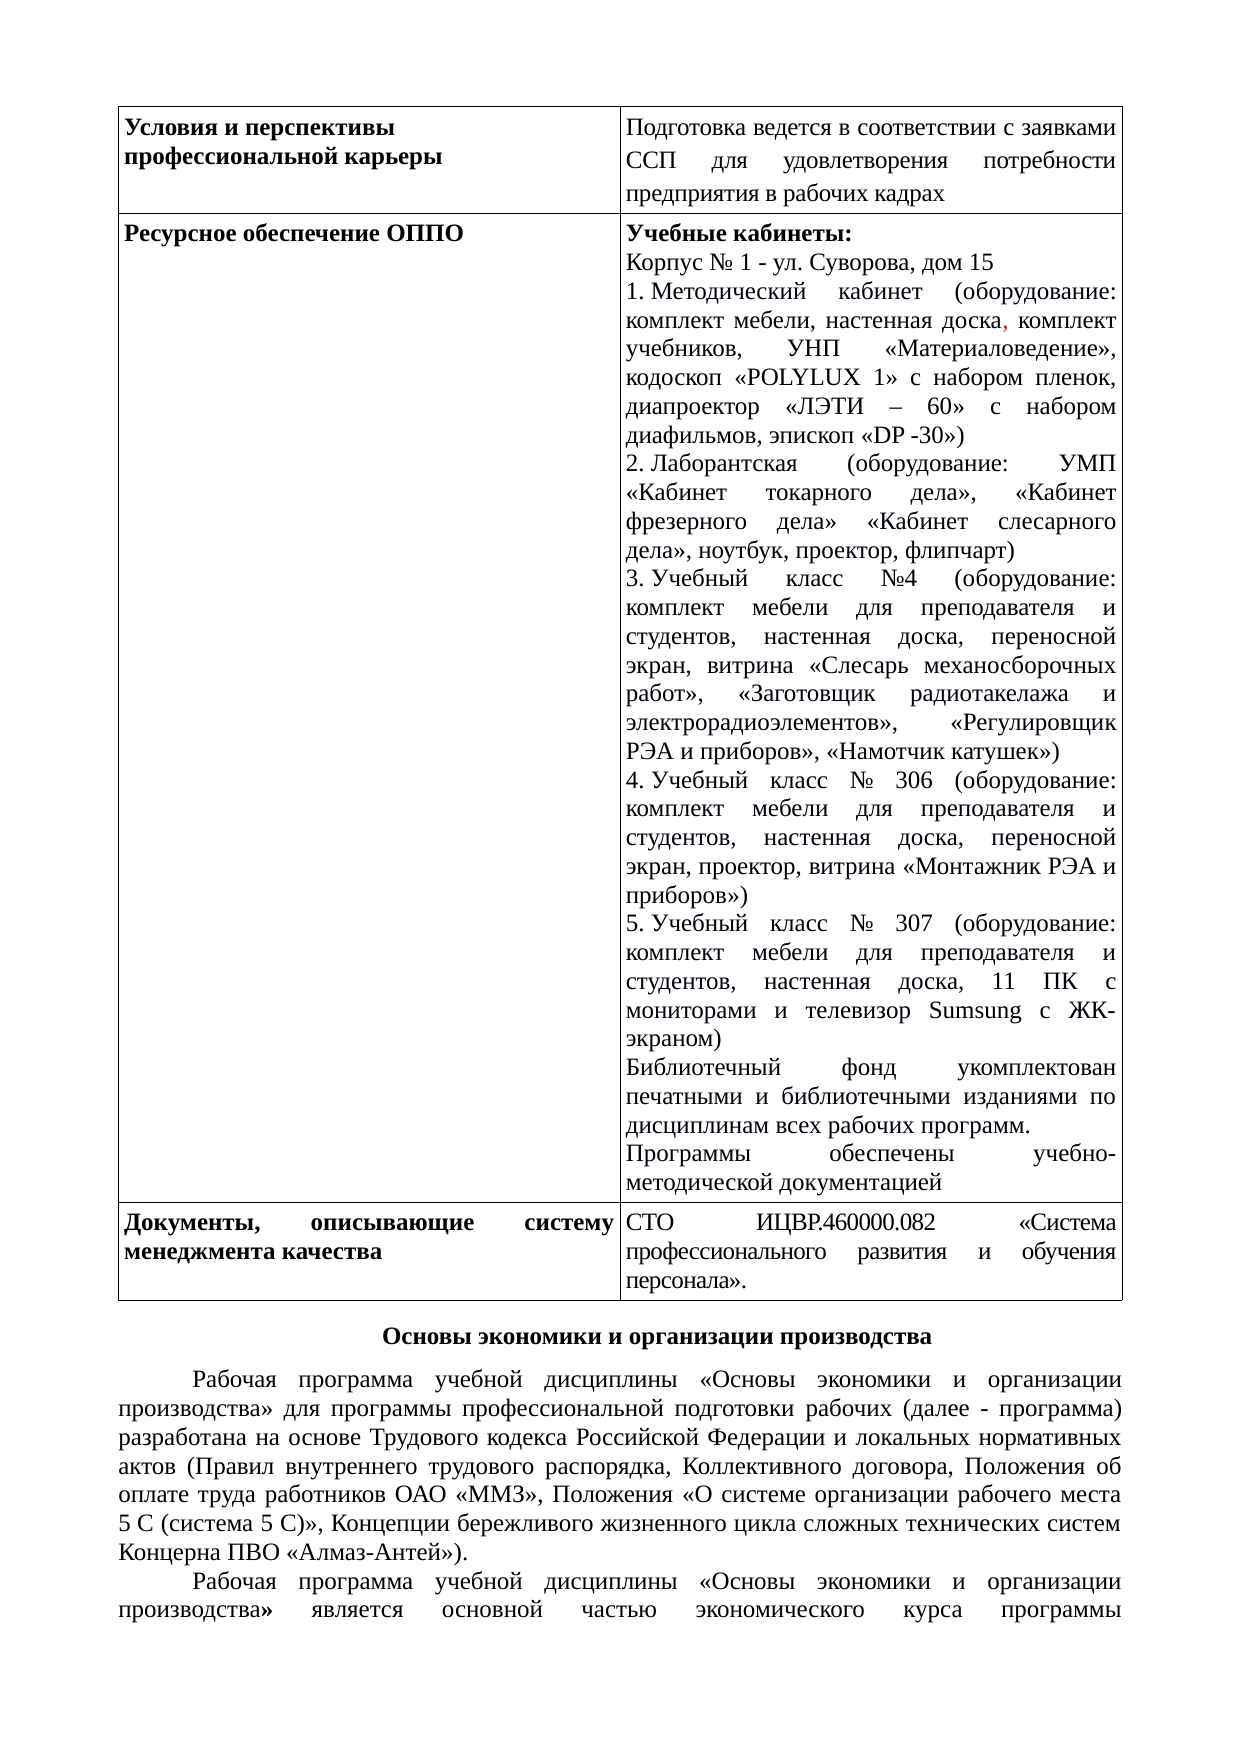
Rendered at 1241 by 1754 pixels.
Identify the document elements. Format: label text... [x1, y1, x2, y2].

table_cell Документы, описывающие систему менеджмента качества [119, 1203, 620, 1299]
table_cell Подготовка ведется в соответствии с заявками ССП для удовлетворения потребности предприятия в рабочих кадрах [621, 107, 1122, 213]
text Рабочая программа учебной дисциплины «Основы экономики и организации производства» для программы профессиональной подготовки рабочих (далее - программа) разработана на основе Трудового кодекса Российской Федерации и локальных нормативных актов (Правил внутреннего трудового распорядка, Коллективного договора, Положения об оплате труда работников ОАО «ММЗ», Положения «О системе организации рабочего места 5 С (система 5 С)», Концепции бережливого жизненного цикла сложных технических систем Концерна ПВО «Алмаз-Антей»). [118, 1364, 1122, 1566]
table_cell Учебные кабинеты: Корпус № 1 - ул. Суворова, дом 15 1. Методический кабинет (оборудование: комплект мебели, настенная доска, комплект учебников, УНП «Материаловедение», кодоскоп «POLYLUX 1» с набором пленок, диапроектор «ЛЭТИ – 60» с набором диафильмов, эпископ «DP -30») 2. Лаборантская (оборудование: УМП «Кабинет токарного дела», «Кабинет фрезерного дела» «Кабинет слесарного дела», ноутбук, проектор, флипчарт) 3. Учебный класс №4 (оборудование: комплект мебели для преподавателя и студентов, настенная доска, переносной экран, витрина «Слесарь механосборочных работ», «Заготовщик радиотакелажа и электрорадиоэлементов», «Регулировщик РЭА и приборов», «Намотчик катушек») 4. Учебный класс № 306 (оборудование: комплект мебели для преподавателя и студентов, настенная доска, переносной экран, проектор, витрина «Монтажник РЭА и приборов») 5. Учебный класс № 307 (оборудование: комплект мебели для преподавателя и студентов, настенная доска, 11 ПК c мониторами и телевизор Sumsung с ЖК-экраном) Библиотечный фонд укомплектован печатными и библиотечными изданиями по дисциплинам всех рабочих программ. Программы обеспечены учебно-методической документацией [621, 214, 1122, 1202]
text Рабочая программа учебной дисциплины «Основы экономики и организации производства» является основной частью экономического курса программы [118, 1566, 1122, 1623]
table_cell Ресурсное обеспечение ОППО [119, 214, 620, 1202]
table_cell Условия и перспективы профессиональной карьеры [119, 107, 620, 213]
text Основы экономики и организации производства [118, 1321, 1122, 1350]
table_cell СТО ИЦВР.460000.082 «Система профессионального развития и обучения персонала». [621, 1203, 1122, 1299]
